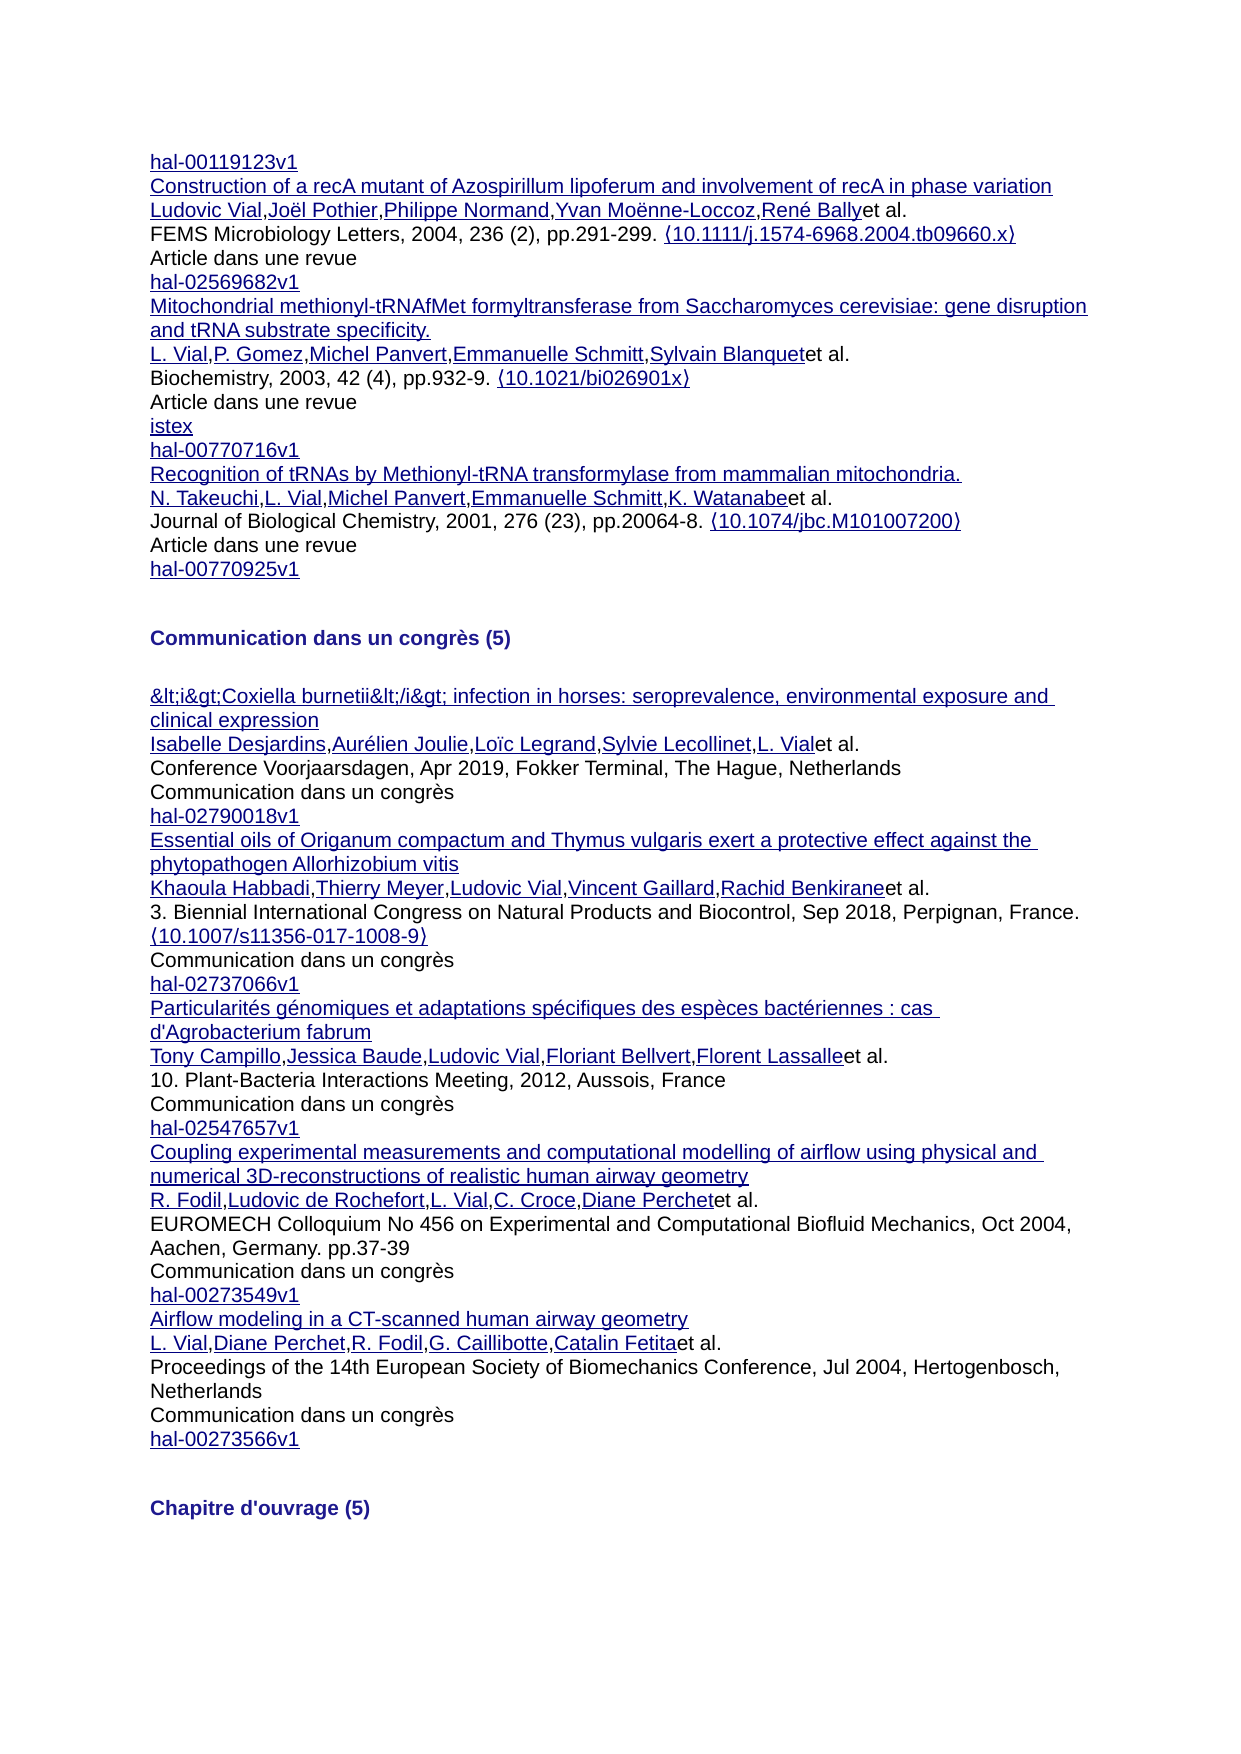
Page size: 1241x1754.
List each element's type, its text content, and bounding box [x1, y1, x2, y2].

table_cell Airflow modeling in a CT-scanned human airway geometry L. Vial,Diane Perchet,R. Fodil,G. Caillibotte,Catalin Fetitaet al. Proceedings of the 14th European Society of Biomechanics Conference, Jul 2004, Hertogenbosch, Netherlands Communication dans un congrès hal-00273566v1 [150, 1307, 1090, 1451]
table_cell Construction of a recA mutant of Azospirillum lipoferum and involvement of recA in phase variation Ludovic Vial,Joël Pothier,Philippe Normand,Yvan Moënne-Loccoz,René Ballyet al. FEMS Microbiology Letters, 2004, 236 (2), pp.291-299. ⟨10.1111/j.1574-6968.2004.tb09660.x⟩ Article dans une revue hal-02569682v1 [150, 174, 1090, 294]
subtitle Communication dans un congrès (5) [150, 626, 1090, 650]
table_cell hal-00119123v1 [150, 150, 1090, 174]
subtitle Chapitre d'ouvrage (5) [150, 1496, 1090, 1520]
table_cell Mitochondrial methionyl-tRNAfMet formyltransferase from Saccharomyces cerevisiae: gene disruption and tRNA substrate specificity. L. Vial,P. Gomez,Michel Panvert,Emmanuelle Schmitt,Sylvain Blanquetet al. Biochemistry, 2003, 42 (4), pp.932-9. ⟨10.1021/bi026901x⟩ Article dans une revue istex hal-00770716v1 [150, 294, 1090, 461]
table_cell Particularités génomiques et adaptations spécifiques des espèces bactériennes : cas d'Agrobacterium fabrum Tony Campillo,Jessica Baude,Ludovic Vial,Floriant Bellvert,Florent Lassalleet al. 10. Plant-Bacteria Interactions Meeting, 2012, Aussois, France Communication dans un congrès hal-02547657v1 [150, 996, 1090, 1139]
table_cell Coupling experimental measurements and computational modelling of airflow using physical and numerical 3D-reconstructions of realistic human airway geometry R. Fodil,Ludovic de Rochefort,L. Vial,C. Croce,Diane Perchetet al. EUROMECH Colloquium No 456 on Experimental and Computational Biofluid Mechanics, Oct 2004, Aachen, Germany. pp.37-39 Communication dans un congrès hal-00273549v1 [150, 1140, 1090, 1307]
table_header &lt;i&gt;Coxiella burnetii&lt;/i&gt; infection in horses: seroprevalence, environmental exposure and clinical expression Isabelle Desjardins,Aurélien Joulie,Loïc Legrand,Sylvie Lecollinet,L. Vialet al. Conference Voorjaarsdagen, Apr 2019, Fokker Terminal, The Hague, Netherlands Communication dans un congrès hal-02790018v1 [150, 684, 1090, 828]
table_cell Essential oils of Origanum compactum and Thymus vulgaris exert a protective effect against the phytopathogen Allorhizobium vitis Khaoula Habbadi,Thierry Meyer,Ludovic Vial,Vincent Gaillard,Rachid Benkiraneet al. 3. Biennial International Congress on Natural Products and Biocontrol, Sep 2018, Perpignan, France. ⟨10.1007/s11356-017-1008-9⟩ Communication dans un congrès hal-02737066v1 [150, 828, 1090, 996]
table_cell Recognition of tRNAs by Methionyl-tRNA transformylase from mammalian mitochondria. N. Takeuchi,L. Vial,Michel Panvert,Emmanuelle Schmitt,K. Watanabeet al. Journal of Biological Chemistry, 2001, 276 (23), pp.20064-8. ⟨10.1074/jbc.M101007200⟩ Article dans une revue hal-00770925v1 [150, 461, 1090, 581]
